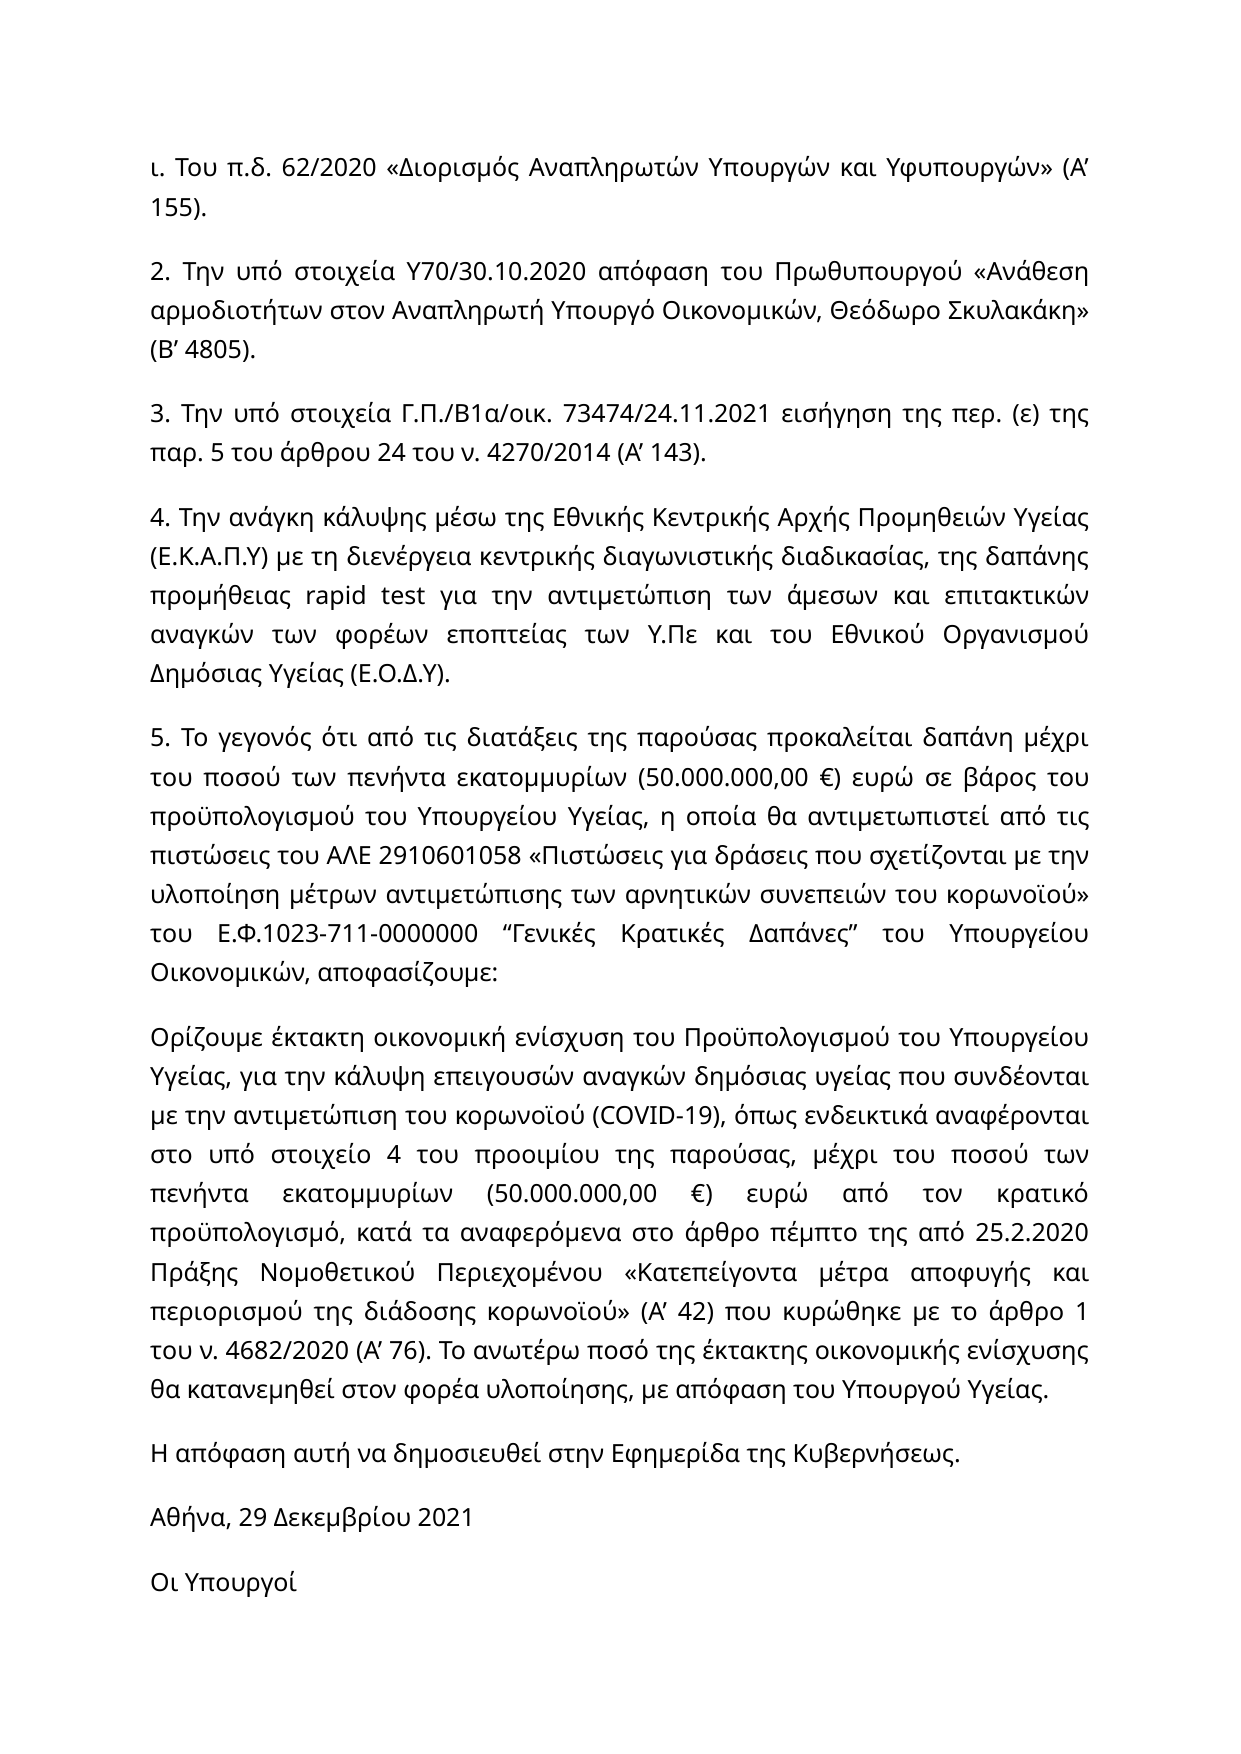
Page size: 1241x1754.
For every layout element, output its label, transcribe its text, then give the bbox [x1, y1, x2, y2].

text ι. Του π.δ. 62/2020 «Διορισμός Αναπληρωτών Υπουργών και Υφυπουργών» (Α’ 155). [150, 150, 1090, 223]
text 5. To γεγονός ότι από τις διατάξεις της παρούσας προκαλείται δαπάνη μέχρι του ποσού των πενήντα εκατομμυρίων (50.000.000,00 €) ευρώ σε βάρος του προϋπολογισμού του Υπουργείου Υγείας, η οποία θα αντιμετωπιστεί από τις πιστώσεις του ΑΛΕ 2910601058 «Πιστώσεις για δράσεις που σχετίζονται με την υλοποίηση μέτρων αντιμετώπισης των αρνητικών συνεπειών του κορωνοϊού» του Ε.Φ.1023-711-0000000 “Γενικές Κρατικές Δαπάνες” του Υπουργείου Οικονομικών, αποφασίζουμε: [150, 720, 1090, 989]
text 3. Την υπό στοιχεία Γ.Π./Β1α/οικ. 73474/24.11.2021 εισήγηση της περ. (ε) της παρ. 5 του άρθρου 24 του ν. 4270/2014 (Α’ 143). [150, 396, 1090, 469]
text Οι Υπουργοί [150, 1564, 1090, 1598]
text 2. Την υπό στοιχεία Υ70/30.10.2020 απόφαση του Πρωθυπουργού «Ανάθεση αρμοδιοτήτων στον Αναπληρωτή Υπουργό Οικονομικών, Θεόδωρο Σκυλακάκη» (Β’ 4805). [150, 253, 1090, 366]
text 4. Την ανάγκη κάλυψης μέσω της Εθνικής Κεντρικής Αρχής Προμηθειών Υγείας (Ε.Κ.Α.Π.Υ) με τη διενέργεια κεντρικής διαγωνιστικής διαδικασίας, της δαπάνης προμήθειας rapid test για την αντιμετώπιση των άμεσων και επιτακτικών αναγκών των φορέων εποπτείας των Υ.Πε και του Εθνικού Οργανισμού Δημόσιας Υγείας (Ε.Ο.Δ.Υ). [150, 499, 1090, 690]
text Ορίζουμε έκτακτη οικονομική ενίσχυση του Προϋπολογισμού του Υπουργείου Υγείας, για την κάλυψη επειγουσών αναγκών δημόσιας υγείας που συνδέονται με την αντιμετώπιση του κορωνοϊού (COVID-19), όπως ενδεικτικά αναφέρονται στο υπό στοιχείο 4 του προοιμίου της παρούσας, μέχρι του ποσού των πενήντα εκατομμυρίων (50.000.000,00 €) ευρώ από τον κρατικό προϋπολογισμό, κατά τα αναφερόμενα στο άρθρο πέμπτο της από 25.2.2020 Πράξης Νομοθετικού Περιεχομένου «Κατεπείγοντα μέτρα αποφυγής και περιορισμού της διάδοσης κορωνοϊού» (Α’ 42) που κυρώθηκε με το άρθρο 1 του ν. 4682/2020 (Α’ 76). Το ανωτέρω ποσό της έκτακτης οικονομικής ενίσχυσης θα κατανεμηθεί στον φορέα υλοποίησης, με απόφαση του Υπουργού Υγείας. [150, 1019, 1090, 1406]
text Η απόφαση αυτή να δημοσιευθεί στην Εφημερίδα της Κυβερνήσεως. [150, 1436, 1090, 1470]
text Αθήνα, 29 Δεκεμβρίου 2021 [150, 1500, 1090, 1534]
